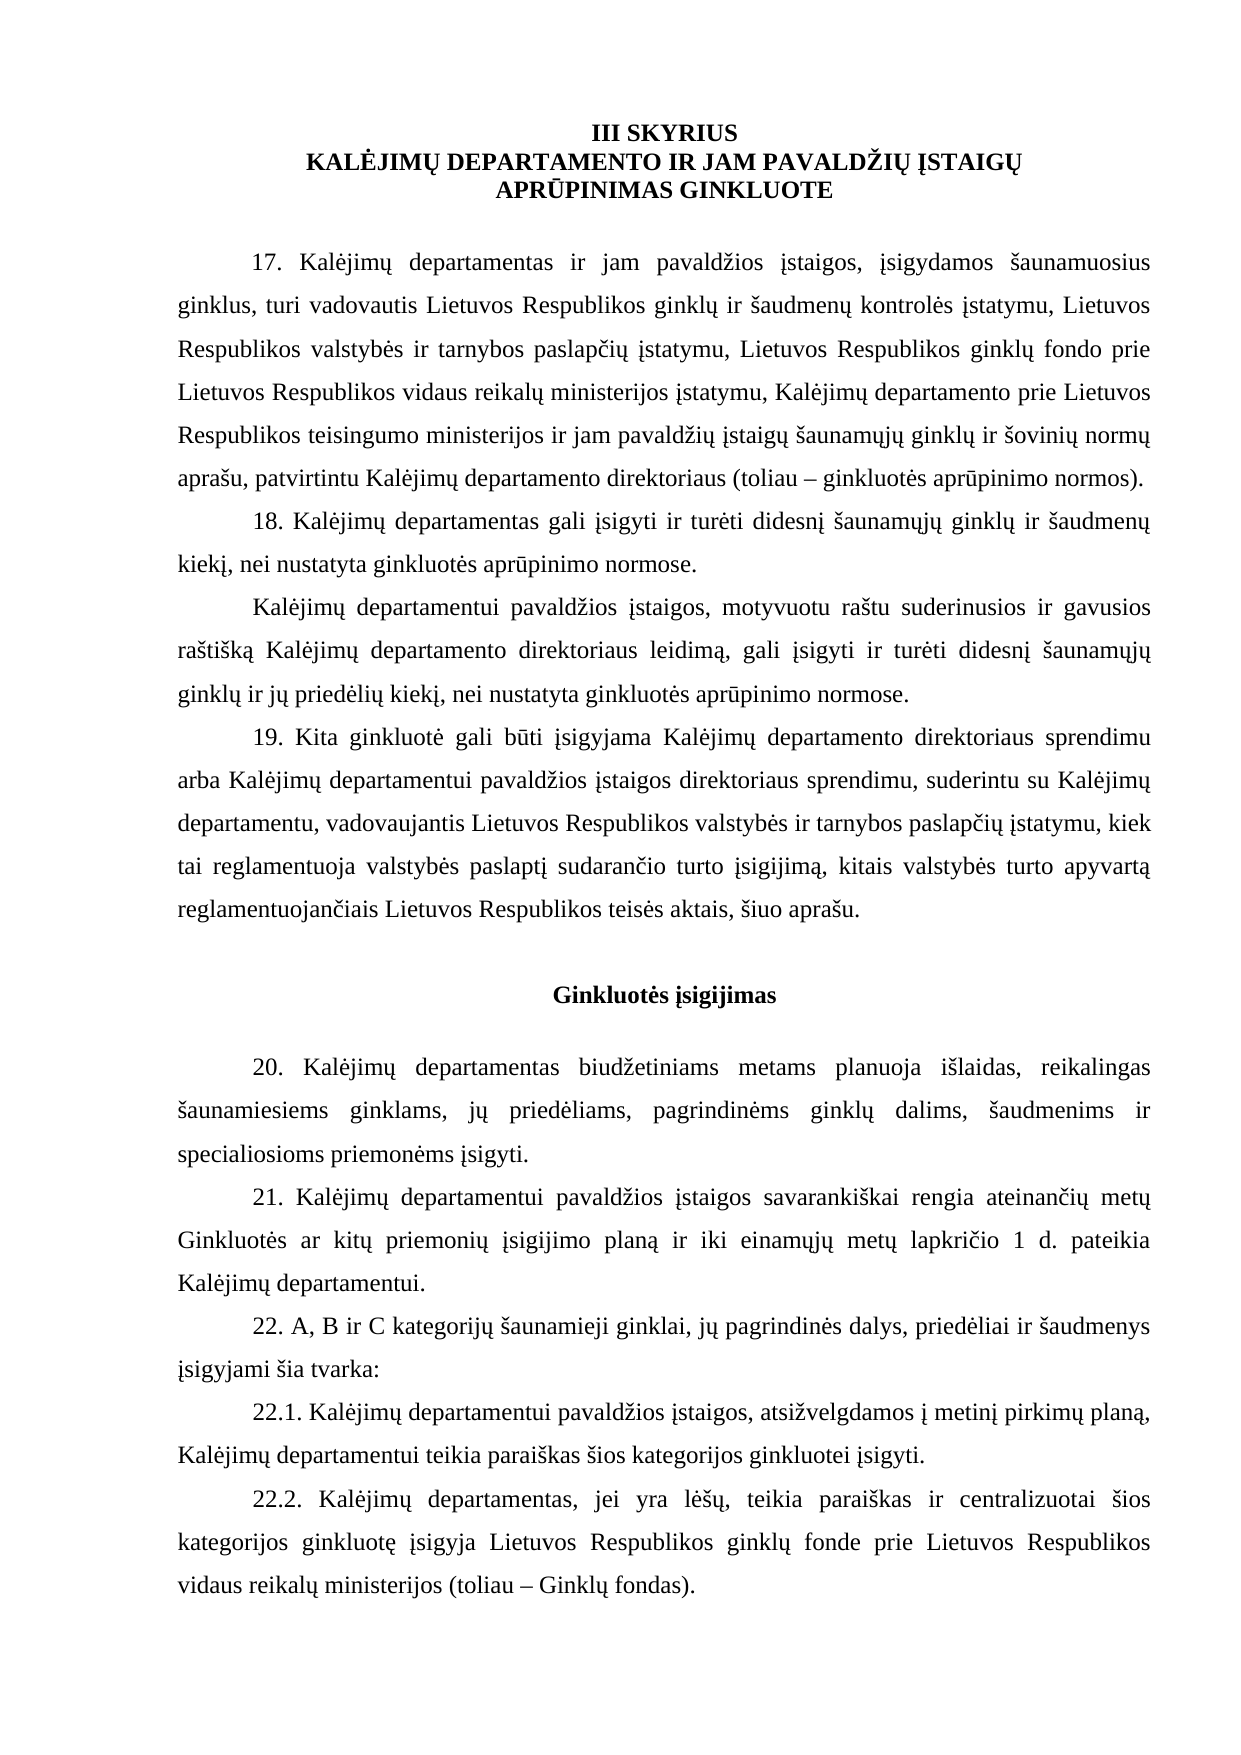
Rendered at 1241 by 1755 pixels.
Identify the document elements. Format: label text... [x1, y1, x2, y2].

text 22.1. Kalėjimų departamentui pavaldžios įstaigos, atsižvelgdamos į metinį pirkimų planą, Kalėjimų departamentui teikia paraiškas šios kategorijos ginkluotei įsigyti. [177, 1397, 1152, 1469]
text 20. Kalėjimų departamentas biudžetiniams metams planuoja išlaidas, reikalingas šaunamiesiems ginklams, jų priedėliams, pagrindinėms ginklų dalims, šaudmenims ir specialiosioms priemonėms įsigyti. [177, 1052, 1152, 1167]
text APRŪPINIMAS GINKLUOTE [177, 176, 1152, 204]
text 22.2. Kalėjimų departamentas, jei yra lėšų, teikia paraiškas ir centralizuotai šios kategorijos ginkluotę įsigyja Lietuvos Respublikos ginklų fonde prie Lietuvos Respublikos vidaus reikalų ministerijos (toliau – Ginklų fondas). [177, 1484, 1152, 1599]
text 21. Kalėjimų departamentui pavaldžios įstaigos savarankiškai rengia ateinančių metų Ginkluotės ar kitų priemonių įsigijimo planą ir iki einamųjų metų lapkričio 1 d. pateikia Kalėjimų departamentui. [177, 1182, 1152, 1297]
text 22. A, B ir C kategorijų šaunamieji ginklai, jų pagrindinės dalys, priedėliai ir šaudmenys įsigyjami šia tvarka: [177, 1311, 1152, 1383]
text 17. Kalėjimų departamentas ir jam pavaldžios įstaigos, įsigydamos šaunamuosius ginklus, turi vadovautis Lietuvos Respublikos ginklų ir šaudmenų kontrolės įstatymu, Lietuvos Respublikos valstybės ir tarnybos paslapčių įstatymu, Lietuvos Respublikos ginklų fondo prie Lietuvos Respublikos vidaus reikalų ministerijos įstatymu, Kalėjimų departamento prie Lietuvos Respublikos teisingumo ministerijos ir jam pavaldžių įstaigų šaunamųjų ginklų ir šovinių normų aprašu, patvirtintu Kalėjimų departamento direktoriaus (toliau – ginkluotės aprūpinimo normos). [177, 247, 1152, 492]
text Ginkluotės įsigijimas [177, 981, 1152, 1009]
text KALĖJIMŲ DEPARTAMENTO IR JAM PAVALDŽIŲ ĮSTAIGŲ [177, 147, 1152, 176]
text 19. Kita ginkluotė gali būti įsigyjama Kalėjimų departamento direktoriaus sprendimu arba Kalėjimų departamentui pavaldžios įstaigos direktoriaus sprendimu, suderintu su Kalėjimų departamentu, vadovaujantis Lietuvos Respublikos valstybės ir tarnybos paslapčių įstatymu, kiek tai reglamentuoja valstybės paslaptį sudarančio turto įsigijimą, kitais valstybės turto apyvartą reglamentuojančiais Lietuvos Respublikos teisės aktais, šiuo aprašu. [177, 722, 1152, 923]
text 18. Kalėjimų departamentas gali įsigyti ir turėti didesnį šaunamųjų ginklų ir šaudmenų kiekį, nei nustatyta ginkluotės aprūpinimo normose. [177, 506, 1152, 578]
text III SKYRIUS [177, 118, 1152, 147]
text Kalėjimų departamentui pavaldžios įstaigos, motyvuotu raštu suderinusios ir gavusios raštišką Kalėjimų departamento direktoriaus leidimą, gali įsigyti ir turėti didesnį šaunamųjų ginklų ir jų priedėlių kiekį, nei nustatyta ginkluotės aprūpinimo normose. [177, 592, 1152, 707]
